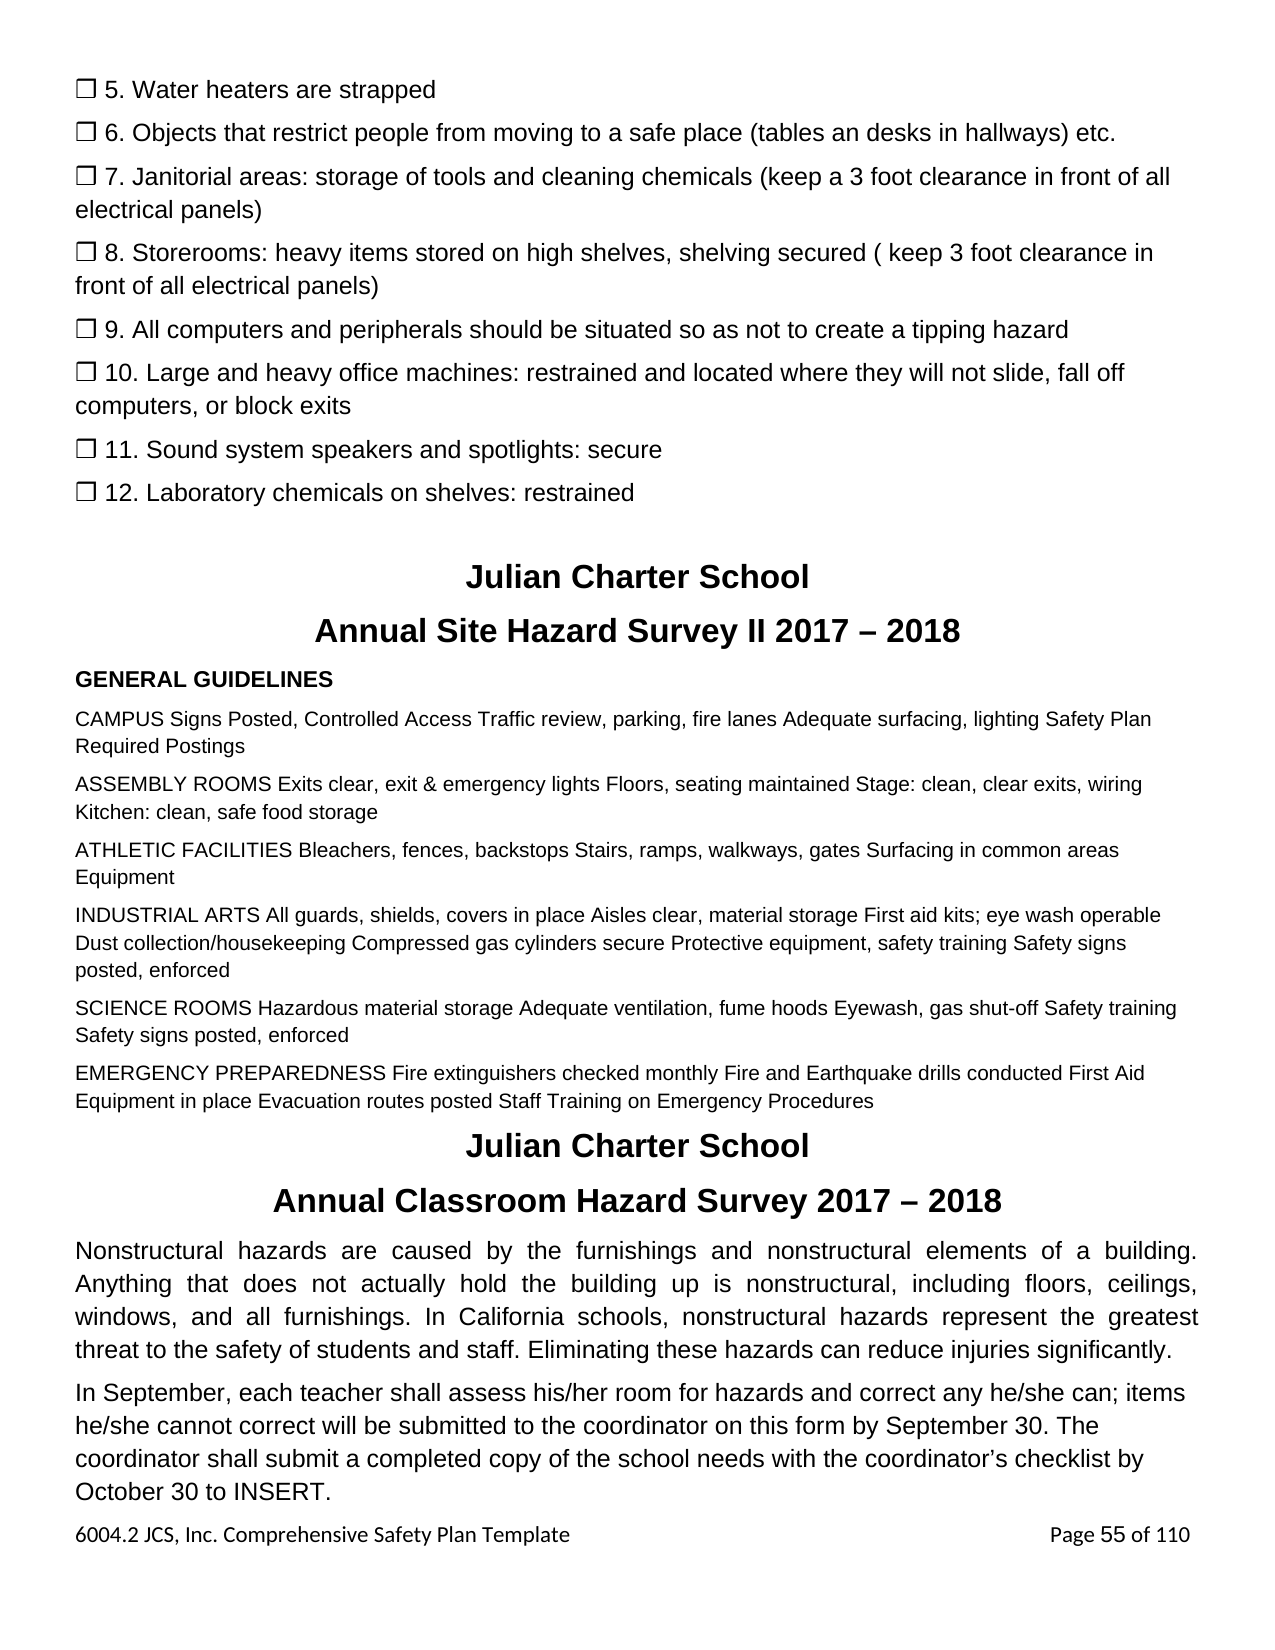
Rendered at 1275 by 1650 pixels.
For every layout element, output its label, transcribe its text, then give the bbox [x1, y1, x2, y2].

text GENERAL GUIDELINES [75, 666, 1200, 692]
text ❒ 6. Objects that restrict people from moving to a safe place (tables an desks in hallways) etc. [75, 118, 1200, 147]
text Julian Charter School [75, 1127, 1200, 1165]
text ATHLETIC FACILITIES Bleachers, fences, backstops Stairs, ramps, walkways, gates Surfacing in common areas Equipment [75, 837, 1200, 889]
text Annual Site Hazard Survey II 2017 – 2018 [75, 611, 1200, 650]
text Julian Charter School [75, 557, 1200, 595]
text CAMPUS Signs Posted, Controlled Access Traffic review, parking, fire lanes Adequate surfacing, lighting Safety Plan Required Postings [75, 707, 1200, 758]
text ASSEMBLY ROOMS Exits clear, exit & emergency lights Floors, seating maintained Stage: clean, clear exits, wiring Kitchen: clean, safe food storage [75, 772, 1200, 823]
text Nonstructural hazards are caused by the furnishings and nonstructural elements of a building. Anything that does not actually hold the building up is nonstructural, including floors, ceilings, windows, and all furnishings. In California schools, nonstructural hazards represent the greatest threat to the safety of students and staff. Eliminating these hazards can reduce injuries significantly. [75, 1236, 1200, 1363]
text ❒ 8. Storerooms: heavy items stored on high shelves, shelving secured ( keep 3 foot clearance in front of all electrical panels) [75, 238, 1200, 300]
text ❒ 10. Large and heavy office machines: restrained and located where they will not slide, fall off computers, or block exits [75, 358, 1200, 420]
text INDUSTRIAL ARTS All guards, shields, covers in place Aisles clear, material storage First aid kits; eye wash operable Dust collection/housekeeping Compressed gas cylinders secure Protective equipment, safety training Safety signs posted, enforced [75, 903, 1200, 982]
text ❒ 12. Laboratory chemicals on shelves: restrained [75, 478, 1200, 507]
text SCIENCE ROOMS Hazardous material storage Adequate ventilation, fume hoods Eyewash, gas shut-off Safety training Safety signs posted, enforced [75, 996, 1200, 1047]
text ❒ 5. Water heaters are strapped [75, 75, 1200, 104]
text EMERGENCY PREPAREDNESS Fire extinguishers checked monthly Fire and Earthquake drills conducted First Aid Equipment in place Evacuation routes posted Staff Training on Emergency Procedures [75, 1061, 1200, 1113]
text ❒ 7. Janitorial areas: storage of tools and cleaning chemicals (keep a 3 foot clearance in front of all electrical panels) [75, 162, 1200, 224]
text ❒ 9. All computers and peripherals should be situated so as not to create a tipping hazard [75, 315, 1200, 343]
text In September, each teacher shall assess his/her room for hazards and correct any he/she can; items he/she cannot correct will be submitted to the coordinator on this form by September 30. The coordinator shall submit a completed copy of the school needs with the coordinator’s checklist by October 30 to INSERT. [75, 1378, 1200, 1506]
text ❒ 11. Sound system speakers and spotlights: secure [75, 435, 1200, 463]
text Annual Classroom Hazard Survey 2017 – 2018 [75, 1181, 1200, 1219]
